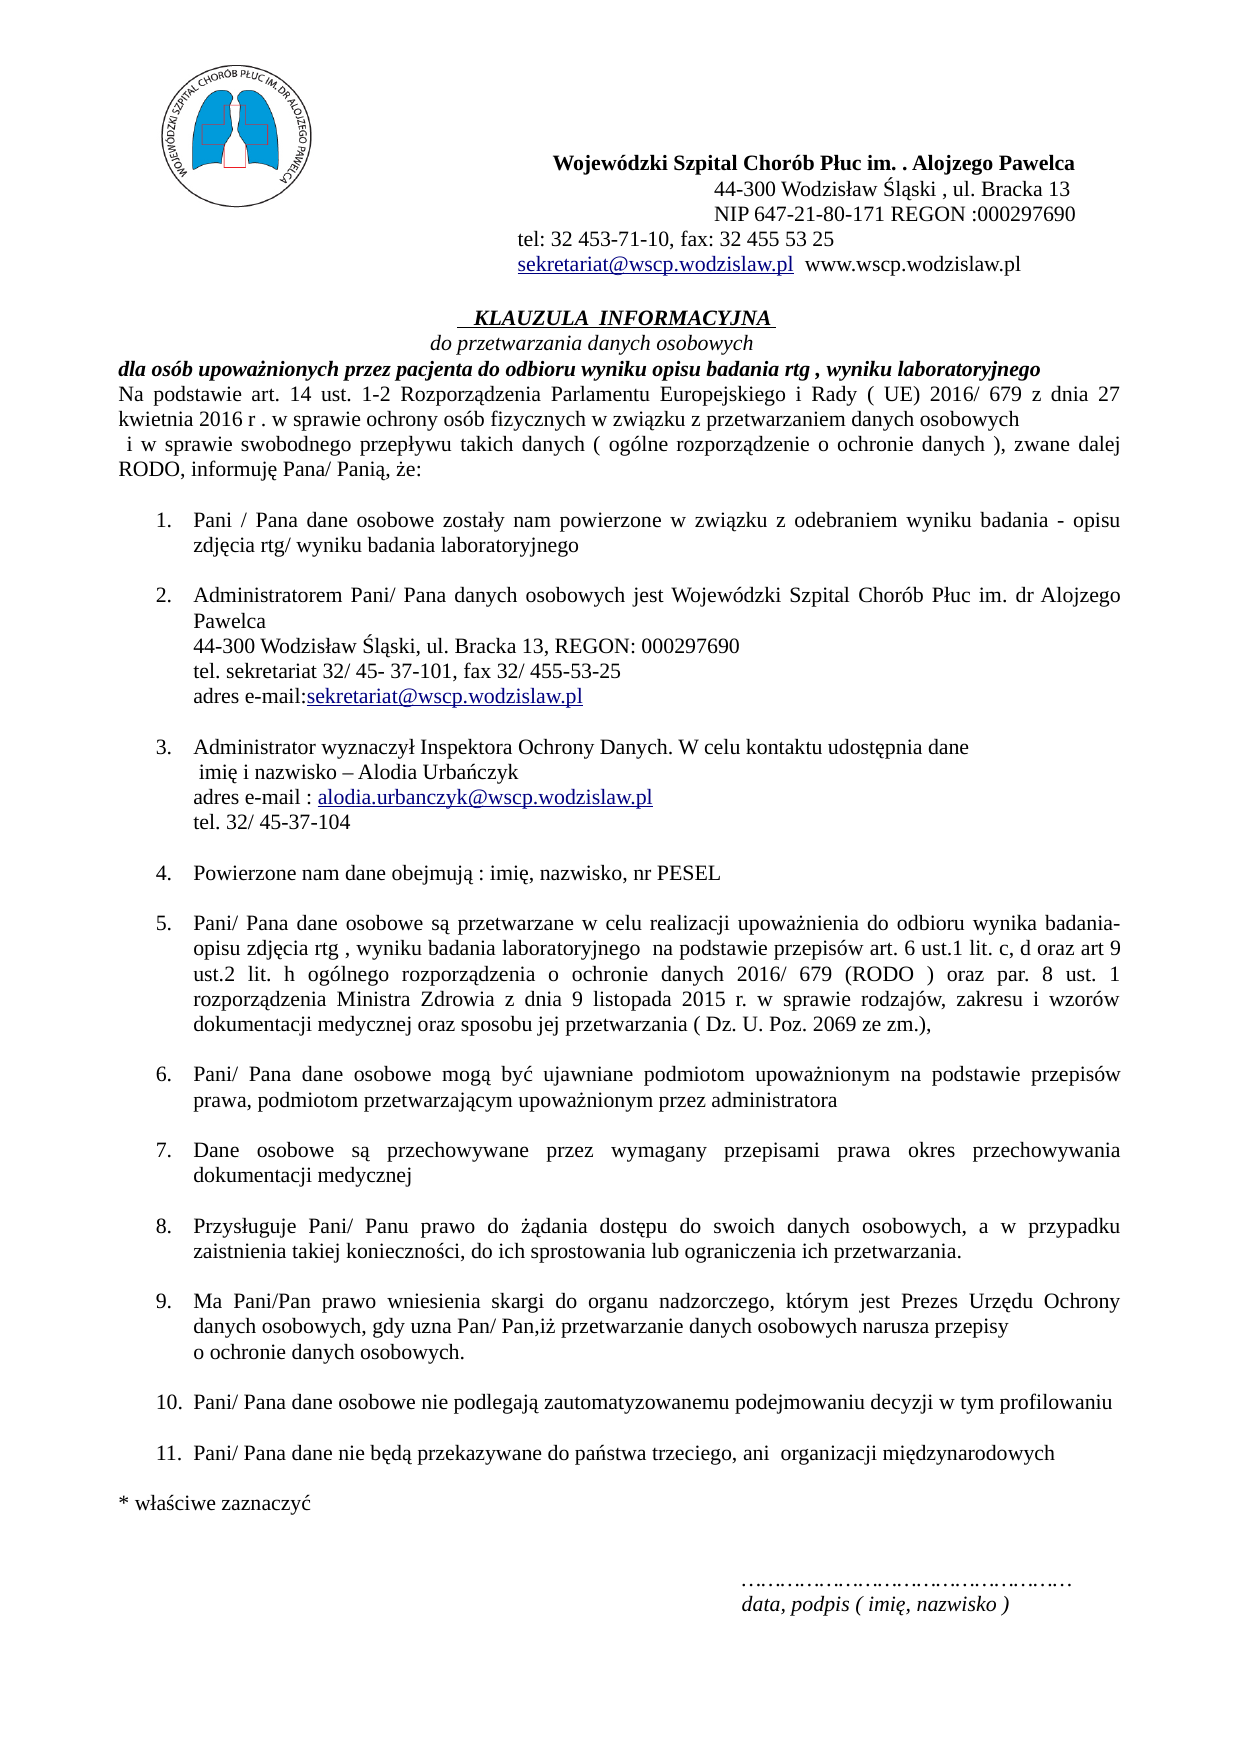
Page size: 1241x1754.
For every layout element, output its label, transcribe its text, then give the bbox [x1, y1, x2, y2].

text [118, 176, 156, 201]
list tel. sekretariat 32/ 45- 37-101, fax 32/ 455-53-25 [156, 658, 1122, 683]
list adres e-mail : alodia.urbanczyk@wscp.wodzislaw.pl [156, 784, 1122, 809]
text * właściwe zaznaczyć [118, 1490, 1122, 1515]
list Pani/ Pana dane osobowe nie podlegają zautomatyzowanemu podejmowaniu decyzji w tym profilowaniu [156, 1389, 1122, 1414]
text …………………………………………… [118, 1566, 1122, 1591]
list Pani / Pana dane osobowe zostały nam powierzone w związku z odebraniem wyniku badania - opisu zdjęcia rtg/ wyniku badania laboratoryjnego [156, 507, 1122, 557]
text Na podstawie art. 14 ust. 1-2 Rozporządzenia Parlamentu Europejskiego i Rady ( UE) 2016/ 679 z dnia 27 kwietnia 2016 r . w sprawie ochrony osób fizycznych w związku z przetwarzaniem danych osobowych [118, 381, 1122, 431]
list o ochronie danych osobowych. [156, 1339, 1122, 1364]
text dla osób upoważnionych przez pacjenta do odbioru wyniku opisu badania rtg , wyniku laboratoryjnego [118, 356, 1122, 381]
text NIP 647-21-80-171 REGON :000297690 [118, 201, 1122, 226]
list Administratorem Pani/ Pana danych osobowych jest Wojewódzki Szpital Chorób Płuc im. dr Alojzego Pawelca [156, 582, 1122, 633]
list Administrator wyznaczył Inspektora Ochrony Danych. W celu kontaktu udostępnia dane [156, 734, 1122, 759]
text Wojewódzki Szpital Chorób Płuc im. . Alojzego Pawelca [315, 147, 1122, 176]
text [118, 147, 156, 176]
list Powierzone nam dane obejmują : imię, nazwisko, nr PESEL [156, 860, 1122, 885]
list Pani/ Pana dane osobowe mogą być ujawniane podmiotom upoważnionym na podstawie przepisów prawa, podmiotom przetwarzającym upoważnionym przez administratora [156, 1061, 1122, 1112]
text 44-300 Wodzisław Śląski , ul. Bracka 13 [315, 176, 1122, 201]
list Pani/ Pana dane nie będą przekazywane do państwa trzeciego, ani organizacji międzynarodowych [156, 1439, 1122, 1465]
list imię i nazwisko – Alodia Urbańczyk [156, 759, 1122, 784]
list adres e-mail:sekretariat@wscp.wodzislaw.pl [156, 683, 1122, 708]
list Pani/ Pana dane osobowe są przetwarzane w celu realizacji upoważnienia do odbioru wynika badania-opisu zdjęcia rtg , wyniku badania laboratoryjnego na podstawie przepisów art. 6 ust.1 lit. c, d oraz art 9 ust.2 lit. h ogólnego rozporządzenia o ochronie danych 2016/ 679 (RODO ) oraz par. 8 ust. 1 rozporządzenia Ministra Zdrowia z dnia 9 listopada 2015 r. w sprawie rodzajów, zakresu i wzorów dokumentacji medycznej oraz sposobu jej przetwarzania ( Dz. U. Poz. 2069 ze zm.), [156, 910, 1122, 1036]
text i w sprawie swobodnego przepływu takich danych ( ogólne rozporządzenie o ochronie danych ), zwane dalej RODO, informuję Pana/ Panią, że: [118, 431, 1122, 482]
text KLAUZULA INFORMACYJNA [118, 305, 1122, 330]
text tel: 32 453-71-10, fax: 32 455 53 25 [118, 226, 1122, 251]
list 44-300 Wodzisław Śląski, ul. Bracka 13, REGON: 000297690 [156, 633, 1122, 658]
list Ma Pani/Pan prawo wniesienia skargi do organu nadzorczego, którym jest Prezes Urzędu Ochrony danych osobowych, gdy uzna Pan/ Pan,iż przetwarzanie danych osobowych narusza przepisy [156, 1288, 1122, 1339]
text data, podpis ( imię, nazwisko ) [118, 1591, 1122, 1616]
text do przetwarzania danych osobowych [118, 330, 1122, 356]
text sekretariat@wscp.wodzislaw.pl www.wscp.wodzislaw.pl [118, 251, 1122, 276]
picture [156, 59, 315, 210]
list Dane osobowe są przechowywane przez wymagany przepisami prawa okres przechowywania dokumentacji medycznej [156, 1137, 1122, 1187]
list tel. 32/ 45-37-104 [156, 809, 1122, 834]
list Przysługuje Pani/ Panu prawo do żądania dostępu do swoich danych osobowych, a w przypadku zaistnienia takiej konieczności, do ich sprostowania lub ograniczenia ich przetwarzania. [156, 1213, 1122, 1263]
